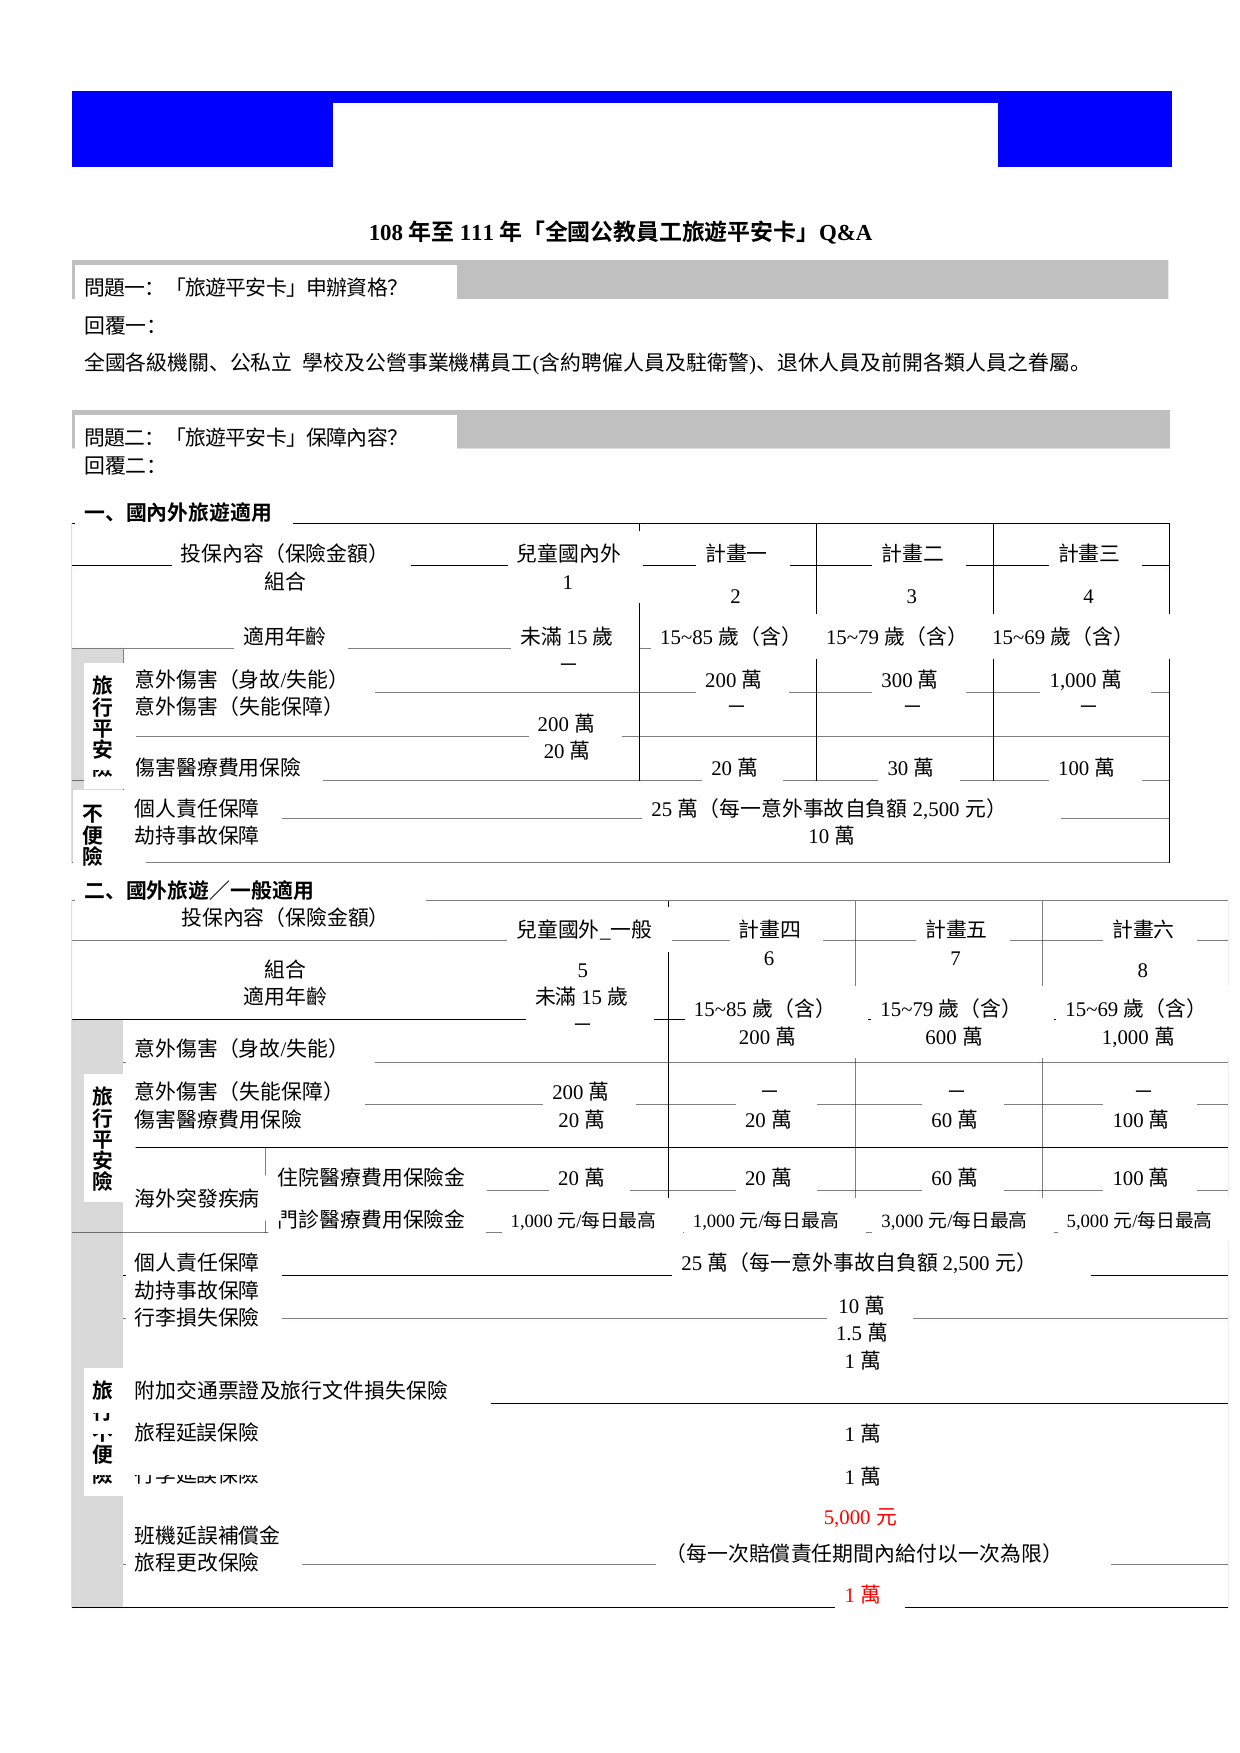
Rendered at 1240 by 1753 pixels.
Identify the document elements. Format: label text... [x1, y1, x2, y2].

text 100 萬 [1058, 753, 1133, 781]
text 個人責任保障 [134, 1248, 273, 1276]
text 計畫三 [1058, 539, 1134, 567]
text （每一次賠償責任期間內給付以一次為限） [665, 1540, 1102, 1567]
text 未滿 15 歲 [520, 623, 630, 650]
text 劫持事故保障 [134, 1276, 273, 1304]
text 不 旅程延誤保險 [93, 1418, 273, 1446]
text 15~85 歲（含） [694, 994, 859, 1022]
text 108 年至 111 年「全國公教員工旅遊平安卡」Q&A [368, 216, 950, 246]
text 6 [764, 943, 814, 971]
text 1 萬 [844, 1346, 904, 1374]
text 20 萬 [543, 737, 613, 764]
text － [946, 1077, 995, 1105]
text 意外傷害（失能保障） [136, 693, 366, 720]
text 全國各級機關、公私立 學校及公營事業機構員工(含約聘僱人員及駐衛警)、退休人員及前開各類人員之眷屬。 [84, 349, 1219, 376]
text 5,000 元 [823, 1502, 916, 1530]
text 旅程更改保險 [134, 1549, 294, 1576]
text 不 [82, 799, 116, 827]
text 60 萬 [931, 1163, 995, 1191]
text 7 [950, 943, 1001, 971]
text 200 萬 [739, 1022, 859, 1050]
text 300 萬 [881, 665, 957, 693]
text 20 萬 [558, 1163, 621, 1191]
text 安 [93, 1152, 127, 1172]
text 3,000 元/每日最高 [881, 1207, 1046, 1232]
text 600 萬 [925, 1022, 1046, 1050]
text 旅 [93, 1083, 126, 1110]
text 個人責任保障 [134, 794, 273, 822]
text 5 [577, 955, 645, 983]
text 15~79 歲（含） [880, 994, 1046, 1022]
text 劫持事故保障 [134, 822, 273, 849]
text 行 [93, 699, 127, 720]
text 意外傷害（身故/失能） [134, 1035, 366, 1062]
text 投保內容（保險金額） [181, 539, 402, 567]
text 兒童國內外 [516, 539, 634, 567]
text 意外傷害（失能保障） [134, 1077, 356, 1105]
text 傷害醫療費用保險 [134, 1105, 356, 1133]
text 計畫五 [925, 916, 1001, 943]
text 住院醫療費用保險金 [277, 1163, 478, 1191]
text 計畫一 [705, 539, 781, 567]
text 行李損失保險 [134, 1304, 273, 1331]
text 「公教員工旅遊平安卡」專案Q&A [342, 112, 989, 161]
text 15~69 歲（含） [1065, 994, 1231, 1022]
text 便 [93, 1446, 273, 1466]
text 計畫六 [1112, 916, 1188, 943]
text 20 萬 [711, 753, 774, 781]
text － [902, 693, 957, 720]
text 1,000 萬 [1049, 665, 1142, 693]
text 1 [562, 567, 634, 594]
text 1.5 萬 [836, 1319, 904, 1346]
text 行 [93, 1413, 127, 1425]
text － [573, 1010, 645, 1038]
text 回覆二： [84, 451, 448, 479]
picture [72, 91, 1172, 167]
text 8 [1137, 955, 1163, 983]
text － [726, 693, 781, 720]
text 25 萬（每一意外事故自負額 2,500 元） [651, 794, 1052, 822]
text 1,000 萬 [1102, 1022, 1231, 1050]
text 投保內容（保險金額） [181, 903, 417, 931]
text 平 [93, 1131, 127, 1152]
text 100 萬 [1112, 1105, 1188, 1133]
text 險 [82, 848, 116, 868]
text 1 萬 [844, 1580, 896, 1608]
text 適用年齡 [243, 623, 340, 650]
text 回覆一： [84, 311, 180, 339]
text － [1133, 1077, 1188, 1105]
text 60 萬 [931, 1105, 995, 1133]
text 2 [730, 581, 756, 608]
text 組合 [264, 955, 340, 983]
text 適用年齡 [244, 983, 340, 1010]
text 險 行李延誤保險 [93, 1475, 273, 1487]
text 1,000 元/每日最高 [510, 1207, 674, 1232]
text 組合 [264, 567, 402, 594]
text 門診醫療費用保險金 [277, 1206, 478, 1233]
text 3 [906, 581, 932, 608]
text 20 萬 [558, 1105, 627, 1133]
text 4 [1083, 581, 1108, 608]
text 1,000 元/每日最高 [693, 1207, 857, 1232]
text 兒童國外_一般 [516, 916, 663, 943]
text 二、國外旅遊／一般適用 [84, 876, 417, 903]
text 未滿 15 歲 [535, 983, 645, 1010]
text 問題一：「旅遊平安卡」申辦資格？ [84, 274, 448, 301]
text － [558, 650, 630, 678]
text 5,000 元/每日最高 [1066, 1207, 1231, 1232]
text 安 [93, 741, 127, 761]
text 險 傷害醫療費用保險 [93, 753, 315, 781]
text 20 萬 [745, 1105, 808, 1133]
text 10 萬 [808, 822, 1052, 849]
text 便 [82, 827, 116, 848]
text 200 萬 [705, 665, 781, 693]
text 問題二：「旅遊平安卡」保障內容？ [84, 424, 448, 451]
text 15~85 歲（含） 15~79 歲（含） 15~69 歲（含） [660, 623, 1223, 650]
text 行 [93, 1110, 126, 1131]
text － [1078, 693, 1142, 720]
text 30 萬 [887, 753, 951, 781]
text 1 萬 [844, 1462, 896, 1490]
text 險 [93, 1172, 127, 1193]
text 平 [93, 720, 127, 741]
text 一、國內外旅遊適用 [84, 499, 284, 526]
text 200 萬 [552, 1077, 627, 1105]
text 10 萬 [838, 1291, 904, 1319]
text 班機延誤補償金 [134, 1521, 294, 1549]
text 1 萬 [844, 1419, 896, 1447]
text 25 萬（每一意外事故自負額 2,500 元） [681, 1248, 1082, 1276]
text 旅 [93, 672, 127, 699]
picture [72, 260, 1169, 299]
text 100 萬 [1112, 1163, 1188, 1191]
picture [71, 410, 1229, 1645]
text 200 萬 [537, 709, 613, 737]
text 旅 附加交通票證及旅行文件損失保險 [93, 1377, 482, 1404]
text 計畫二 [881, 539, 957, 567]
text 計畫四 [738, 916, 814, 943]
text 意外傷害（身故/失能） [136, 665, 366, 693]
text 20 萬 [745, 1163, 808, 1191]
text 海外突發疾病 [134, 1184, 273, 1212]
text － [759, 1077, 808, 1105]
